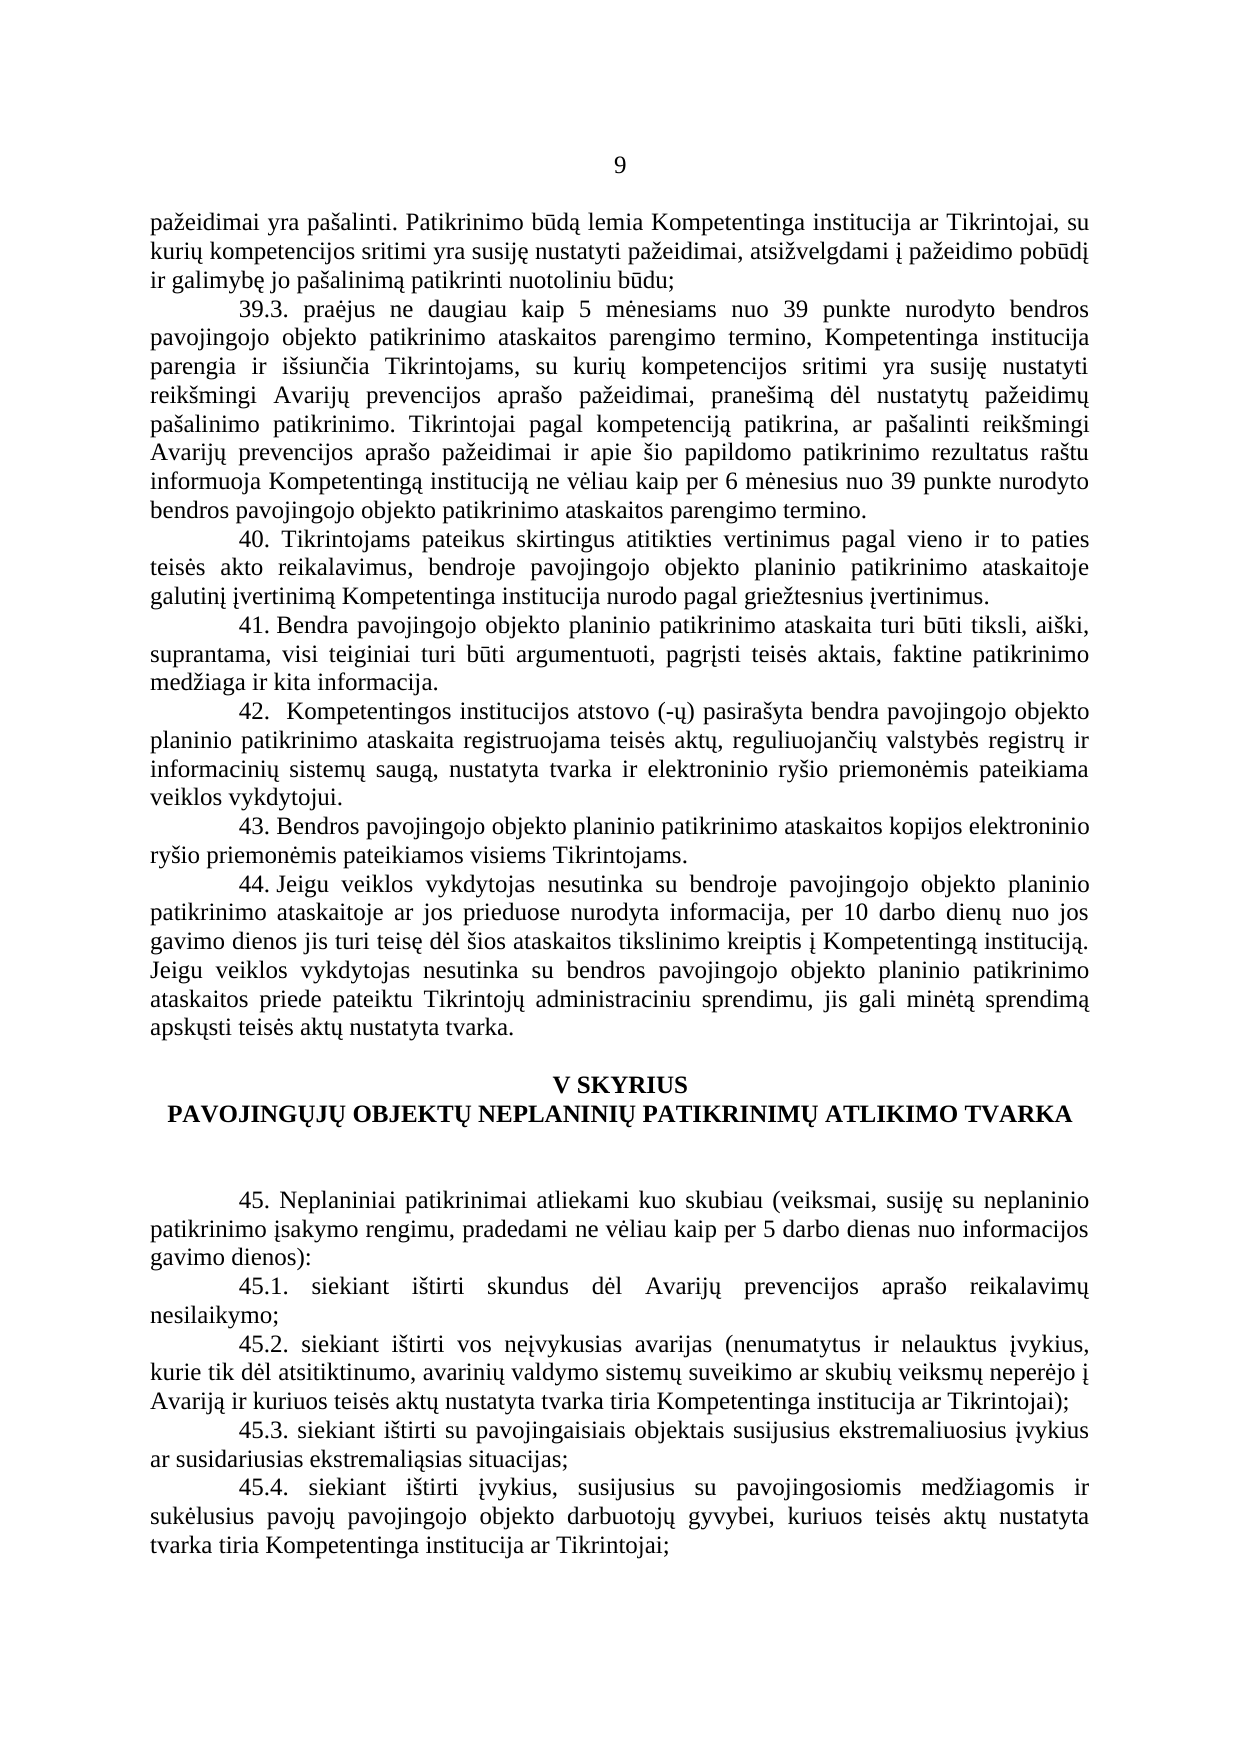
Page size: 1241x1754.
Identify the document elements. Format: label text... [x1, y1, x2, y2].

text V SKYRIUS [150, 1070, 1090, 1099]
text 45.3. siekiant ištirti su pavojingaisiais objektais susijusius ekstremaliuosius įvykius ar susidariusias ekstremaliąsias situacijas; [150, 1415, 1090, 1472]
text 43. Bendros pavojingojo objekto planinio patikrinimo ataskaitos kopijos elektroninio ryšio priemonėmis pateikiamos visiems Tikrintojams. [150, 811, 1090, 869]
text PAVOJINGŲJŲ OBJEKTŲ NEPLANINIŲ PATIKRINIMŲ ATLIKIMO TVARKA [150, 1099, 1090, 1127]
text 45. Neplaniniai patikrinimai atliekami kuo skubiau (veiksmai, susiję su neplaninio patikrinimo įsakymo rengimu, pradedami ne vėliau kaip per 5 darbo dienas nuo informacijos gavimo dienos): [150, 1185, 1090, 1271]
text 44. Jeigu veiklos vykdytojas nesutinka su bendroje pavojingojo objekto planinio patikrinimo ataskaitoje ar jos prieduose nurodyta informacija, per 10 darbo dienų nuo jos gavimo dienos jis turi teisę dėl šios ataskaitos tikslinimo kreiptis į Kompetentingą instituciją. Jeigu veiklos vykdytojas nesutinka su bendros pavojingojo objekto planinio patikrinimo ataskaitos priede pateiktu Tikrintojų administraciniu sprendimu, jis gali minėtą sprendimą apskųsti teisės aktų nustatyta tvarka. [150, 869, 1090, 1041]
text 45.2. siekiant ištirti vos neįvykusias avarijas (nenumatytus ir nelauktus įvykius, kurie tik dėl atsitiktinumo, avarinių valdymo sistemų suveikimo ar skubių veiksmų neperėjo į Avariją ir kuriuos teisės aktų nustatyta tvarka tiria Kompetentinga institucija ar Tikrintojai); [150, 1329, 1090, 1415]
text 41. Bendra pavojingojo objekto planinio patikrinimo ataskaita turi būti tiksli, aiški, suprantama, visi teiginiai turi būti argumentuoti, pagrįsti teisės aktais, faktine patikrinimo medžiaga ir kita informacija. [150, 610, 1090, 696]
text 40. Tikrintojams pateikus skirtingus atitikties vertinimus pagal vieno ir to paties teisės akto reikalavimus, bendroje pavojingojo objekto planinio patikrinimo ataskaitoje galutinį įvertinimą Kompetentinga institucija nurodo pagal griežtesnius įvertinimus. [150, 524, 1090, 610]
text 39.3. praėjus ne daugiau kaip 5 mėnesiams nuo 39 punkte nurodyto bendros pavojingojo objekto patikrinimo ataskaitos parengimo termino, Kompetentinga institucija parengia ir išsiunčia Tikrintojams, su kurių kompetencijos sritimi yra susiję nustatyti reikšmingi Avarijų prevencijos aprašo pažeidimai, pranešimą dėl nustatytų pažeidimų pašalinimo patikrinimo. Tikrintojai pagal kompetenciją patikrina, ar pašalinti reikšmingi Avarijų prevencijos aprašo pažeidimai ir apie šio papildomo patikrinimo rezultatus raštu informuoja Kompetentingą instituciją ne vėliau kaip per 6 mėnesius nuo 39 punkte nurodyto bendros pavojingojo objekto patikrinimo ataskaitos parengimo termino. [150, 294, 1090, 524]
text 42. Kompetentingos institucijos atstovo (-ų) pasirašyta bendra pavojingojo objekto planinio patikrinimo ataskaita registruojama teisės aktų, reguliuojančių valstybės registrų ir informacinių sistemų saugą, nustatyta tvarka ir elektroninio ryšio priemonėmis pateikiama veiklos vykdytojui. [150, 696, 1090, 811]
text 45.4. siekiant ištirti įvykius, susijusius su pavojingosiomis medžiagomis ir sukėlusius pavojų pavojingojo objekto darbuotojų gyvybei, kuriuos teisės aktų nustatyta tvarka tiria Kompetentinga institucija ar Tikrintojai; [150, 1472, 1090, 1559]
text 45.1. siekiant ištirti skundus dėl Avarijų prevencijos aprašo reikalavimų nesilaikymo; [150, 1271, 1090, 1329]
text pažeidimai yra pašalinti. Patikrinimo būdą lemia Kompetentinga institucija ar Tikrintojai, su kurių kompetencijos sritimi yra susiję nustatyti pažeidimai, atsižvelgdami į pažeidimo pobūdį ir galimybę jo pašalinimą patikrinti nuotoliniu būdu; [150, 207, 1090, 294]
